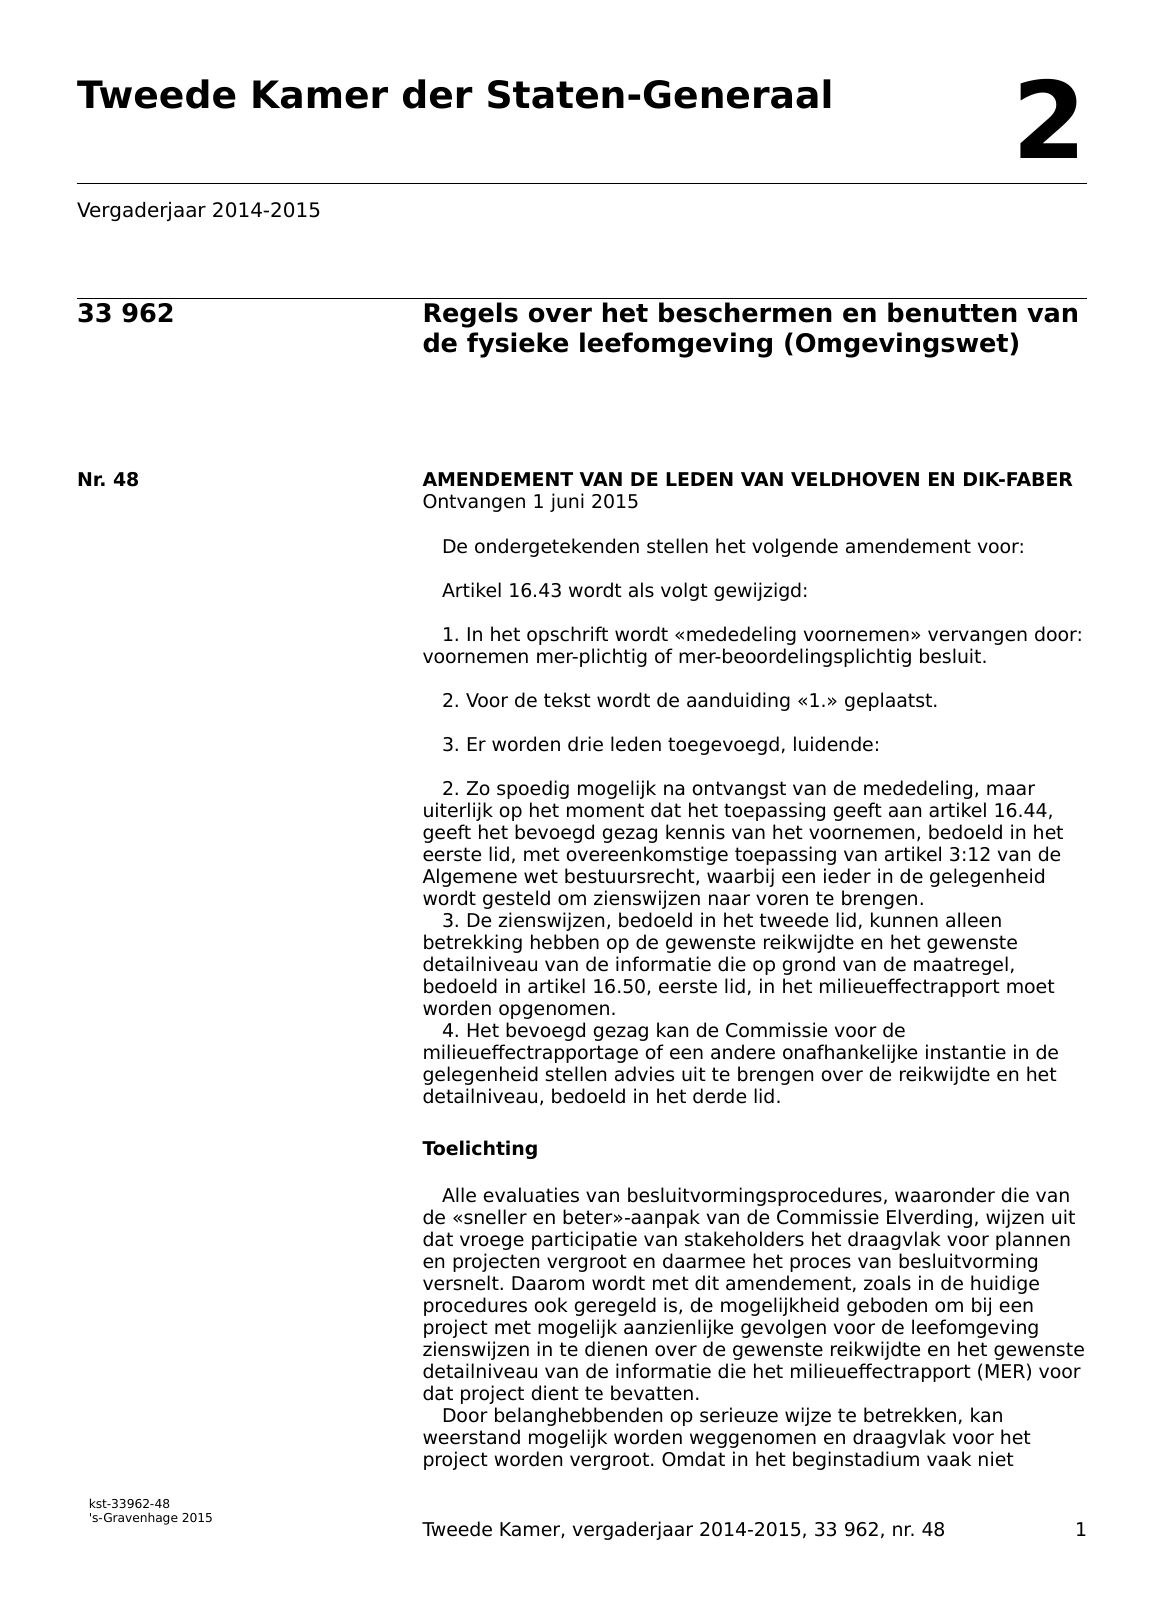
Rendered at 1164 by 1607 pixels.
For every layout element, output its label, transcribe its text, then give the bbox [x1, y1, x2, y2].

text Door belanghebbenden op serieuze wijze te betrekken, kan weerstand mogelijk worden weggenomen en draagvlak voor het project worden vergroot. Omdat in het beginstadium vaak niet [422, 1405, 1087, 1471]
subtitle Nr. 48 AMENDEMENT VAN DE LEDEN VAN VELDHOVEN EN DIK-FABER [77, 469, 1087, 491]
table_header Tweede Kamer der Staten-Generaal [77, 59, 886, 183]
text 's-Gravenhage 2015 [88, 1511, 323, 1525]
text Ontvangen 1 juni 2015 [422, 491, 1087, 513]
text De ondergetekenden stellen het volgende amendement voor: [422, 536, 1087, 557]
subtitle Toelichting [422, 1138, 1087, 1160]
text 2. Voor de tekst wordt de aanduiding «1.» geplaatst. [422, 690, 1087, 712]
text Artikel 16.43 wordt als volgt gewijzigd: [422, 580, 1087, 602]
text 3. De zienswijzen, bedoeld in het tweede lid, kunnen alleen betrekking hebben op de gewenste reikwijdte en het gewenste detailniveau van de informatie die op grond van de maatregel, bedoeld in artikel 16.50, eerste lid, in het milieueffectrapport moet worden opgenomen. [422, 910, 1087, 1020]
text 4. Het bevoegd gezag kan de Commissie voor de milieueffectrapportage of een andere onafhankelijke instantie in de gelegenheid stellen advies uit te brengen over de reikwijdte en het detailniveau, bedoeld in het derde lid. [422, 1020, 1087, 1108]
table_header 2 [886, 59, 1087, 183]
text Alle evaluaties van besluitvormingsprocedures, waaronder die van de «sneller en beter»-aanpak van de Commissie Elverding, wijzen uit dat vroege participatie van stakeholders het draagvlak voor plannen en projecten vergroot en daarmee het proces van besluitvorming versnelt. Daarom wordt met dit amendement, zoals in de huidige procedures ook geregeld is, de mogelijkheid geboden om bij een project met mogelijk aanzienlijke gevolgen voor de leefomgeving zienswijzen in te dienen over de gewenste reikwijdte en het gewenste detailniveau van de informatie die het milieueffectrapport (MER) voor dat project dient te bevatten. [422, 1185, 1087, 1405]
text 3. Er worden drie leden toegevoegd, luidende: [422, 734, 1087, 756]
text 2. Zo spoedig mogelijk na ontvangst van de mededeling, maar uiterlijk op het moment dat het toepassing geeft aan artikel 16.44, geeft het bevoegd gezag kennis van het voornemen, bedoeld in het eerste lid, met overeenkomstige toepassing van artikel 3:12 van de Algemene wet bestuursrecht, waarbij een ieder in de gelegenheid wordt gesteld om zienswijzen naar voren te brengen. [422, 778, 1087, 910]
table_cell Vergaderjaar 2014-2015 [77, 184, 1087, 298]
text kst-33962-48 [88, 1497, 323, 1511]
text 1. In het opschrift wordt «mededeling voornemen» vervangen door: voornemen mer-plichtig of mer-beoordelingsplichtig besluit. [422, 624, 1087, 668]
subtitle 33 962 Regels over het beschermen en benutten van de fysieke leefomgeving (Omgevingswet) [77, 299, 1087, 358]
